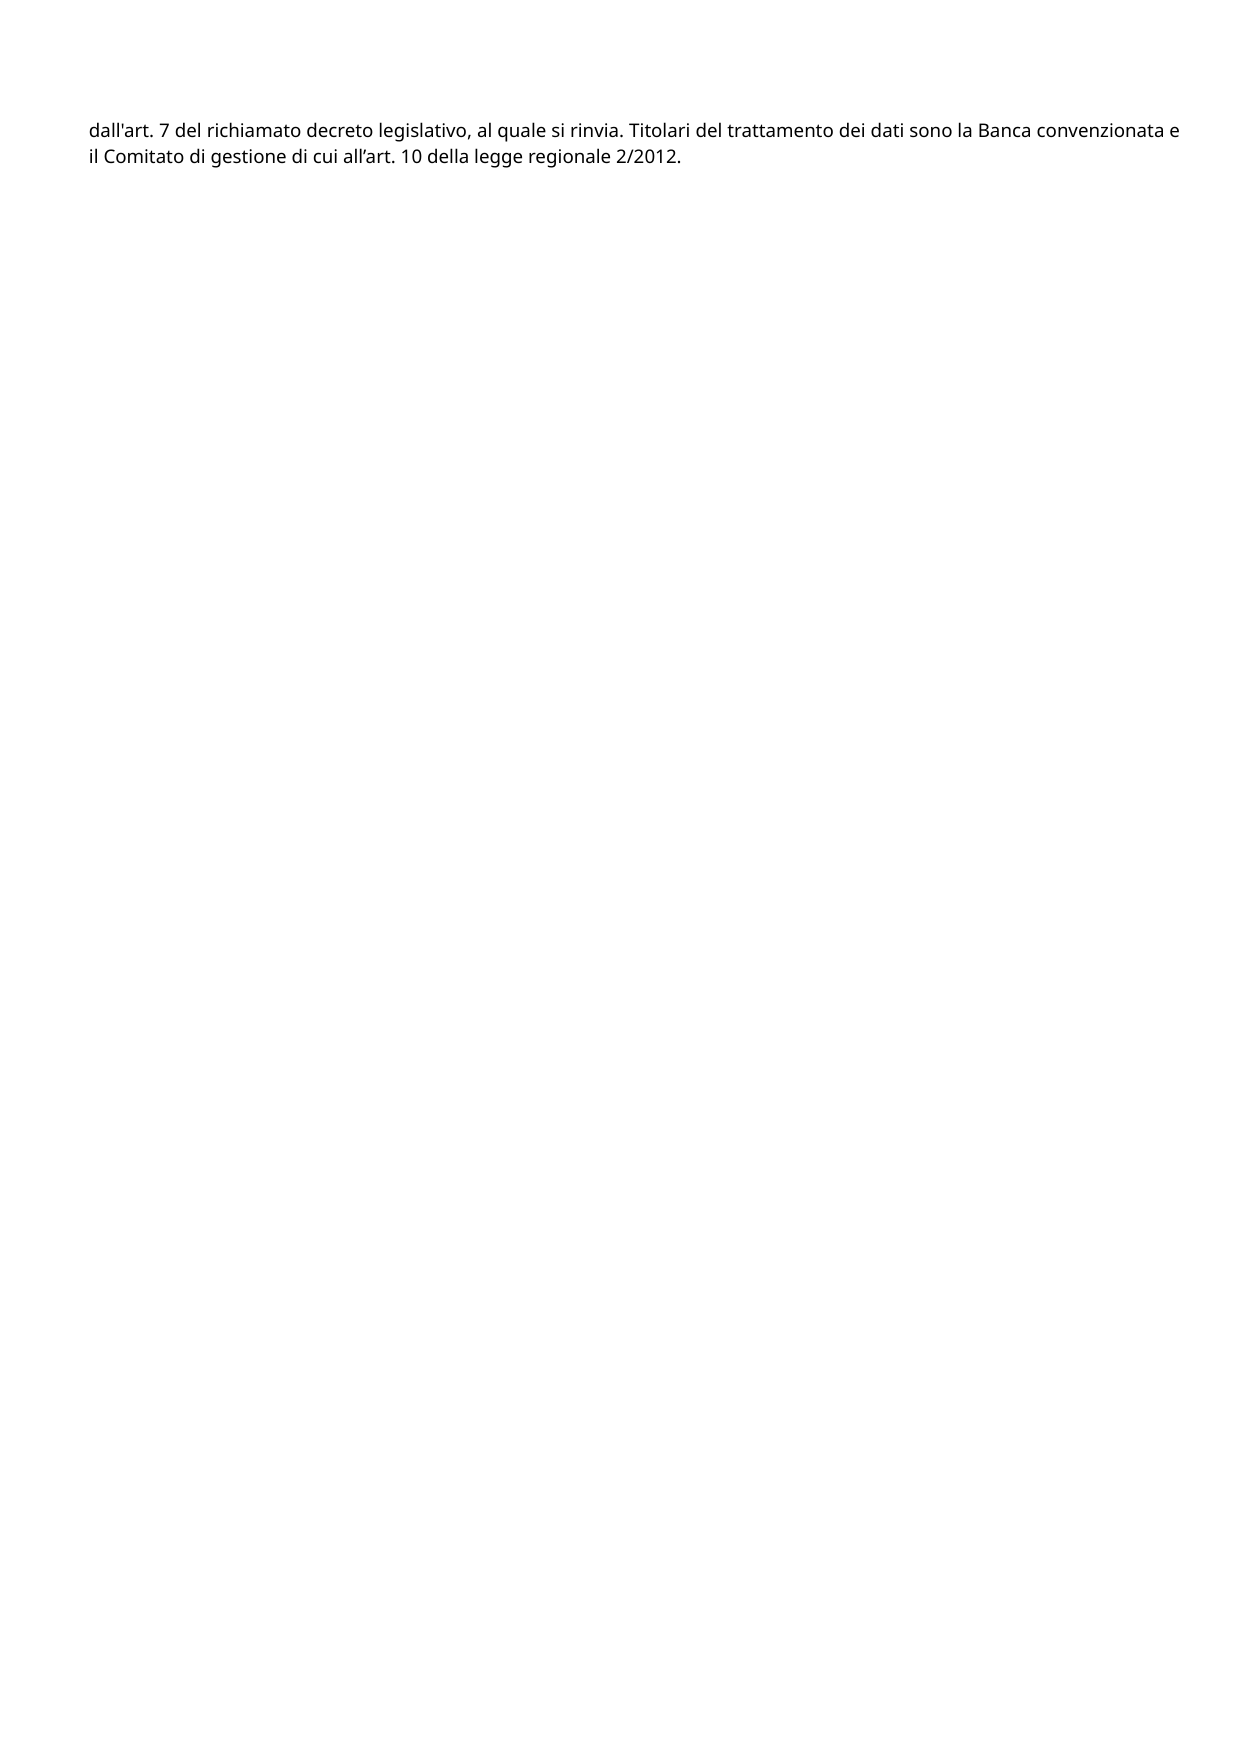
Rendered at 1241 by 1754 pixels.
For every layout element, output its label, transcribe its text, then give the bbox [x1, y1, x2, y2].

text dall'art. 7 del richiamato decreto legislativo, al quale si rinvia. Titolari del trattamento dei dati sono la Banca convenzionata e il Comitato di gestione di cui all’art. 10 della legge regionale 2/2012. [89, 117, 1181, 168]
